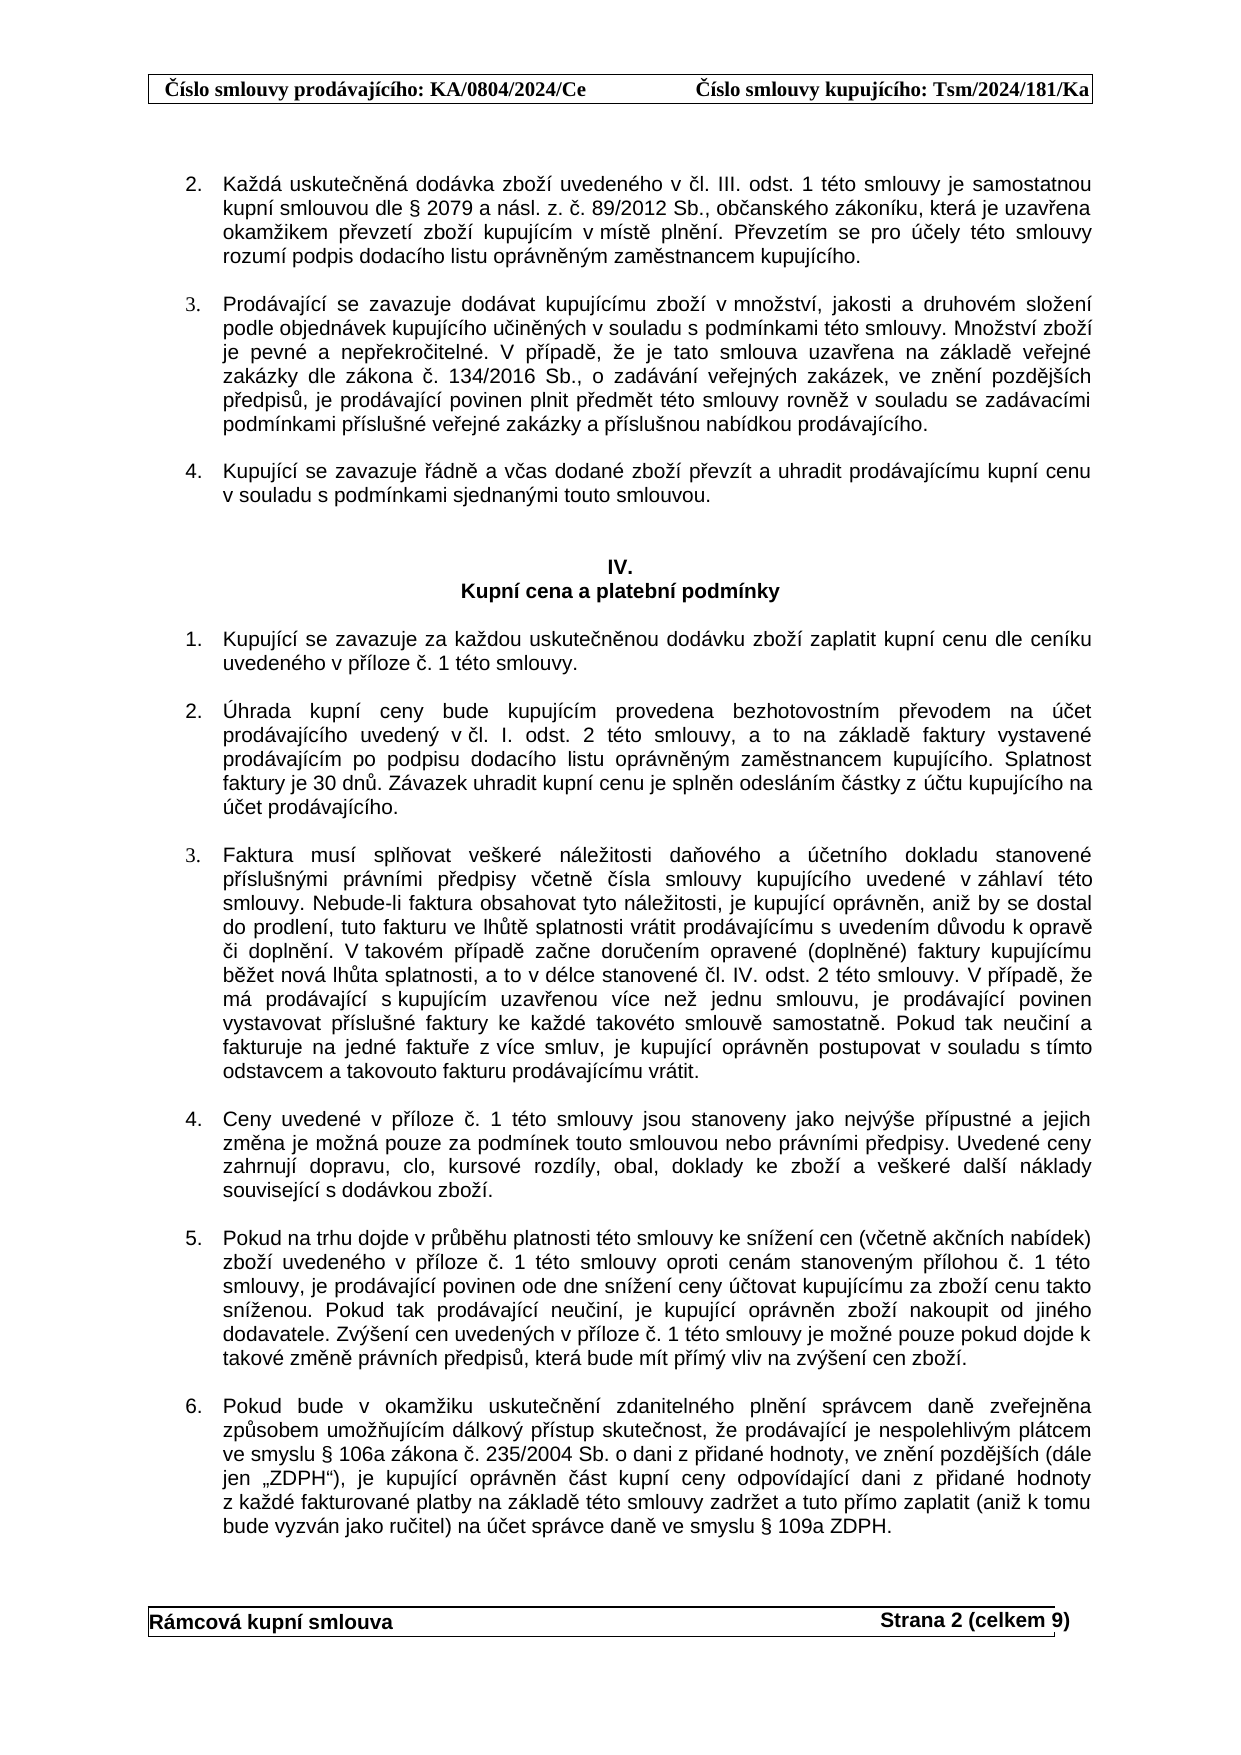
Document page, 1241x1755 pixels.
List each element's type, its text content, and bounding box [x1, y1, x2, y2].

list Ceny uvedené v příloze č. 1 této smlouvy jsou stanoveny jako nejvýše přípustné a jejich změna je možná pouze za podmínek touto smlouvou nebo právními předpisy. Uvedené ceny zahrnují dopravu, clo, kursové rozdíly, obal, doklady ke zboží a veškeré další náklady související s dodávkou zboží. [185, 1106, 1093, 1202]
list Kupující se zavazuje řádně a včas dodané zboží převzít a uhradit prodávajícímu kupní cenu v souladu s podmínkami sjednanými touto smlouvou. [185, 459, 1093, 507]
list Pokud bude v okamžiku uskutečnění zdanitelného plnění správcem daně zveřejněna způsobem umožňujícím dálkový přístup skutečnost, že prodávající je nespolehlivým plátcem ve smyslu § 106a zákona č. 235/2004 Sb. o dani z přidané hodnoty, ve znění pozdějších (dále jen „ZDPH“), je kupující oprávněn část kupní ceny odpovídající dani z přidané hodnoty z každé fakturované platby na základě této smlouvy zadržet a tuto přímo zaplatit (aniž k tomu bude vyzván jako ručitel) na účet správce daně ve smyslu § 109a ZDPH. [185, 1394, 1093, 1538]
text Kupní cena a platební podmínky [148, 579, 1093, 603]
text IV. [148, 555, 1093, 579]
list Kupující se zavazuje za každou uskutečněnou dodávku zboží zaplatit kupní cenu dle ceníku uvedeného v příloze č. 1 této smlouvy. [185, 627, 1093, 675]
list Úhrada kupní ceny bude kupujícím provedena bezhotovostním převodem na účet prodávajícího uvedený v čl. I. odst. 2 této smlouvy, a to na základě faktury vystavené prodávajícím po podpisu dodacího listu oprávněným zaměstnancem kupujícího. Splatnost faktury je 30 dnů. Závazek uhradit kupní cenu je splněn odesláním částky z účtu kupujícího na účet prodávajícího. [185, 699, 1093, 819]
list Prodávající se zavazuje dodávat kupujícímu zboží v množství, jakosti a druhovém složení podle objednávek kupujícího učiněných v souladu s podmínkami této smlouvy. Množství zboží je pevné a nepřekročitelné. V případě, že je tato smlouva uzavřena na základě veřejné zakázky dle zákona č. 134/2016 Sb., o zadávání veřejných zakázek, ve znění pozdějších předpisů, je prodávající povinen plnit předmět této smlouvy rovněž v souladu se zadávacími podmínkami příslušné veřejné zakázky a příslušnou nabídkou prodávajícího. [185, 291, 1093, 435]
list Pokud na trhu dojde v průběhu platnosti této smlouvy ke snížení cen (včetně akčních nabídek) zboží uvedeného v příloze č. 1 této smlouvy oproti cenám stanoveným přílohou č. 1 této smlouvy, je prodávající povinen ode dne snížení ceny účtovat kupujícímu za zboží cenu takto sníženou. Pokud tak prodávající neučiní, je kupující oprávněn zboží nakoupit od jiného dodavatele. Zvýšení cen uvedených v příloze č. 1 této smlouvy je možné pouze pokud dojde k takové změně právních předpisů, která bude mít přímý vliv na zvýšení cen zboží. [185, 1226, 1093, 1370]
list Faktura musí splňovat veškeré náležitosti daňového a účetního dokladu stanovené příslušnými právními předpisy včetně čísla smlouvy kupujícího uvedené v záhlaví této smlouvy. Nebude-li faktura obsahovat tyto náležitosti, je kupující oprávněn, aniž by se dostal do prodlení, tuto fakturu ve lhůtě splatnosti vrátit prodávajícímu s uvedením důvodu k opravě či doplnění. V takovém případě začne doručením opravené (doplněné) faktury kupujícímu běžet nová lhůta splatnosti, a to v délce stanovené čl. IV. odst. 2 této smlouvy. V případě, že má prodávající s kupujícím uzavřenou více než jednu smlouvu, je prodávající povinen vystavovat příslušné faktury ke každé takovéto smlouvě samostatně. Pokud tak neučiní a fakturuje na jedné faktuře z více smluv, je kupující oprávněn postupovat v souladu s tímto odstavcem a takovouto fakturu prodávajícímu vrátit. [185, 843, 1093, 1082]
list Každá uskutečněná dodávka zboží uvedeného v čl. III. odst. 1 této smlouvy je samostatnou kupní smlouvou dle § 2079 a násl. z. č. 89/2012 Sb., občanského zákoníku, která je uzavřena okamžikem převzetí zboží kupujícím v místě plnění. Převzetím se pro účely této smlouvy rozumí podpis dodacího listu oprávněným zaměstnancem kupujícího. [185, 172, 1093, 267]
